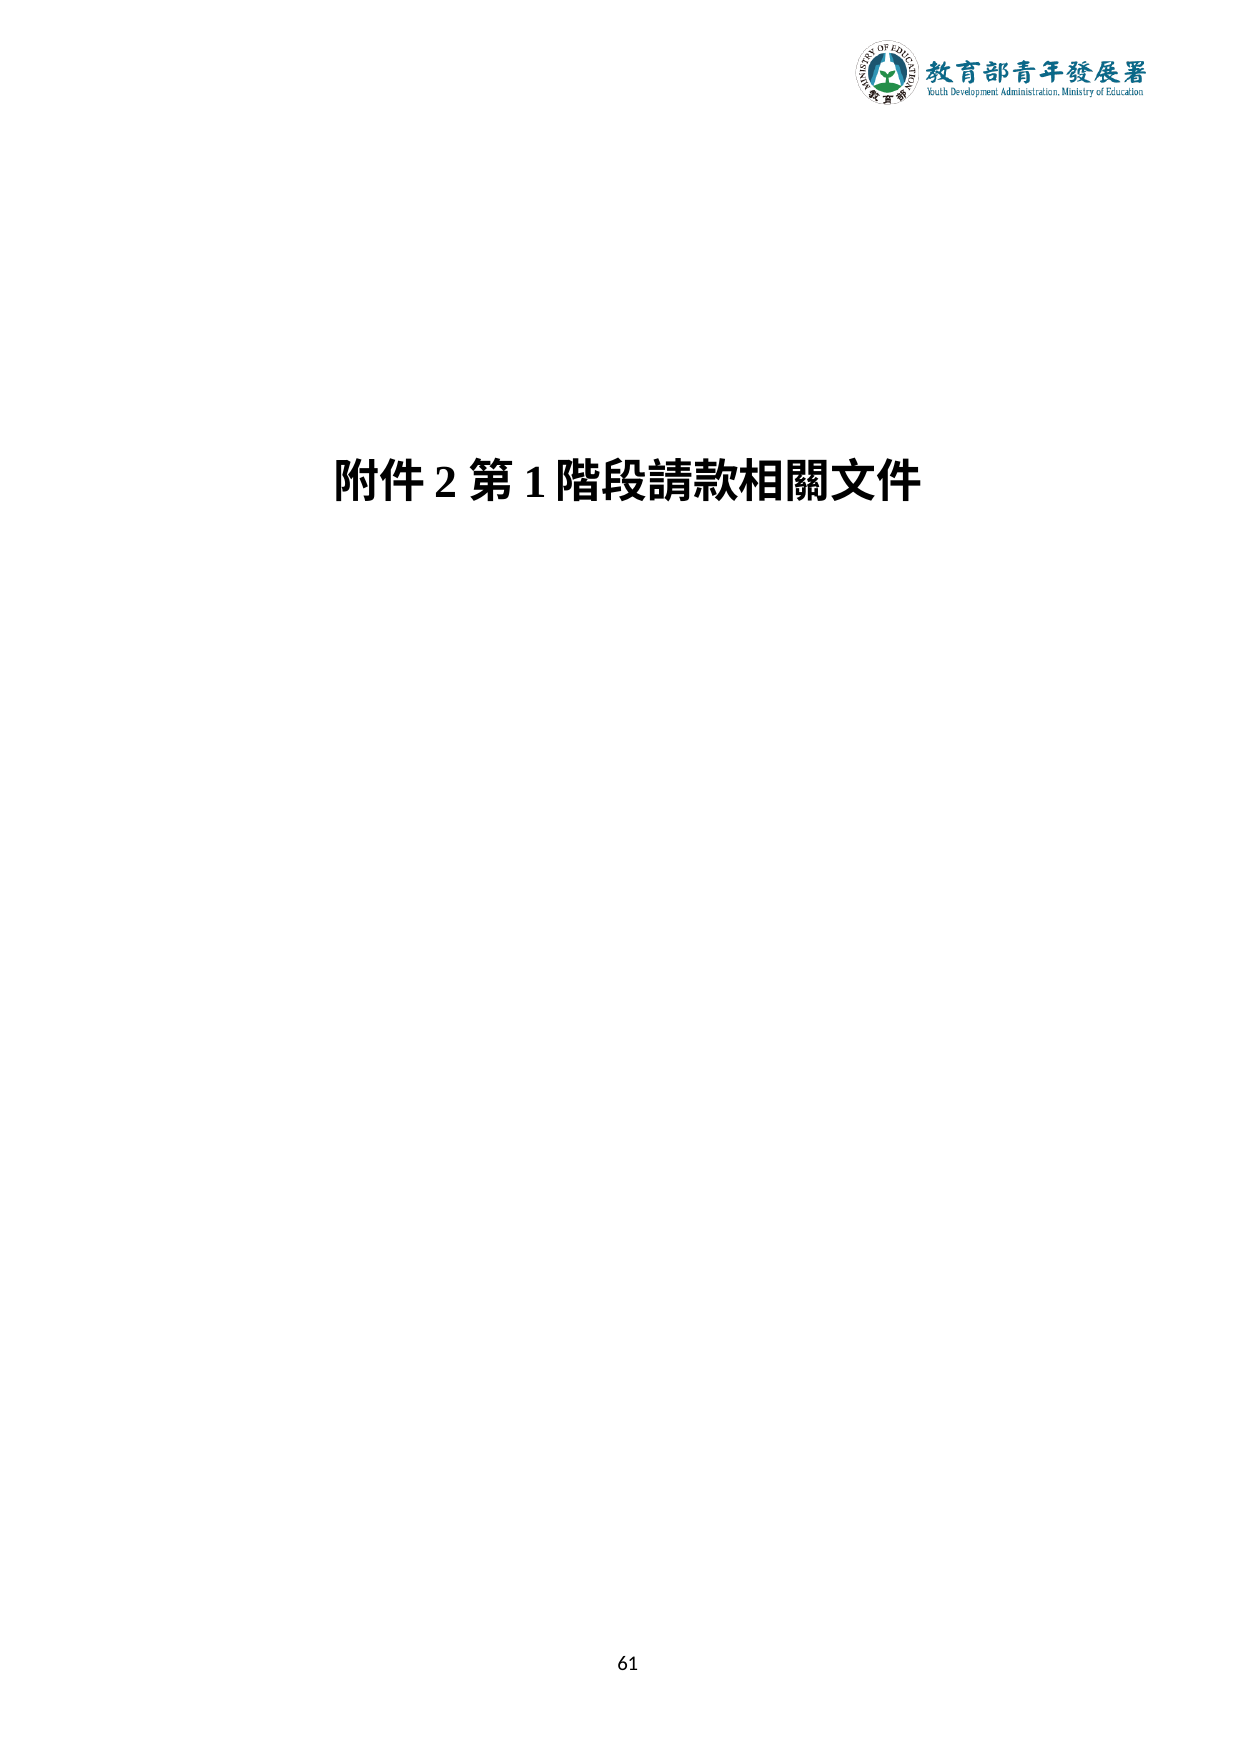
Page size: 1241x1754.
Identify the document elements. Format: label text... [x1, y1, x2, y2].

subtitle 附件2 第1階段請款相關文件 [103, 404, 1152, 529]
